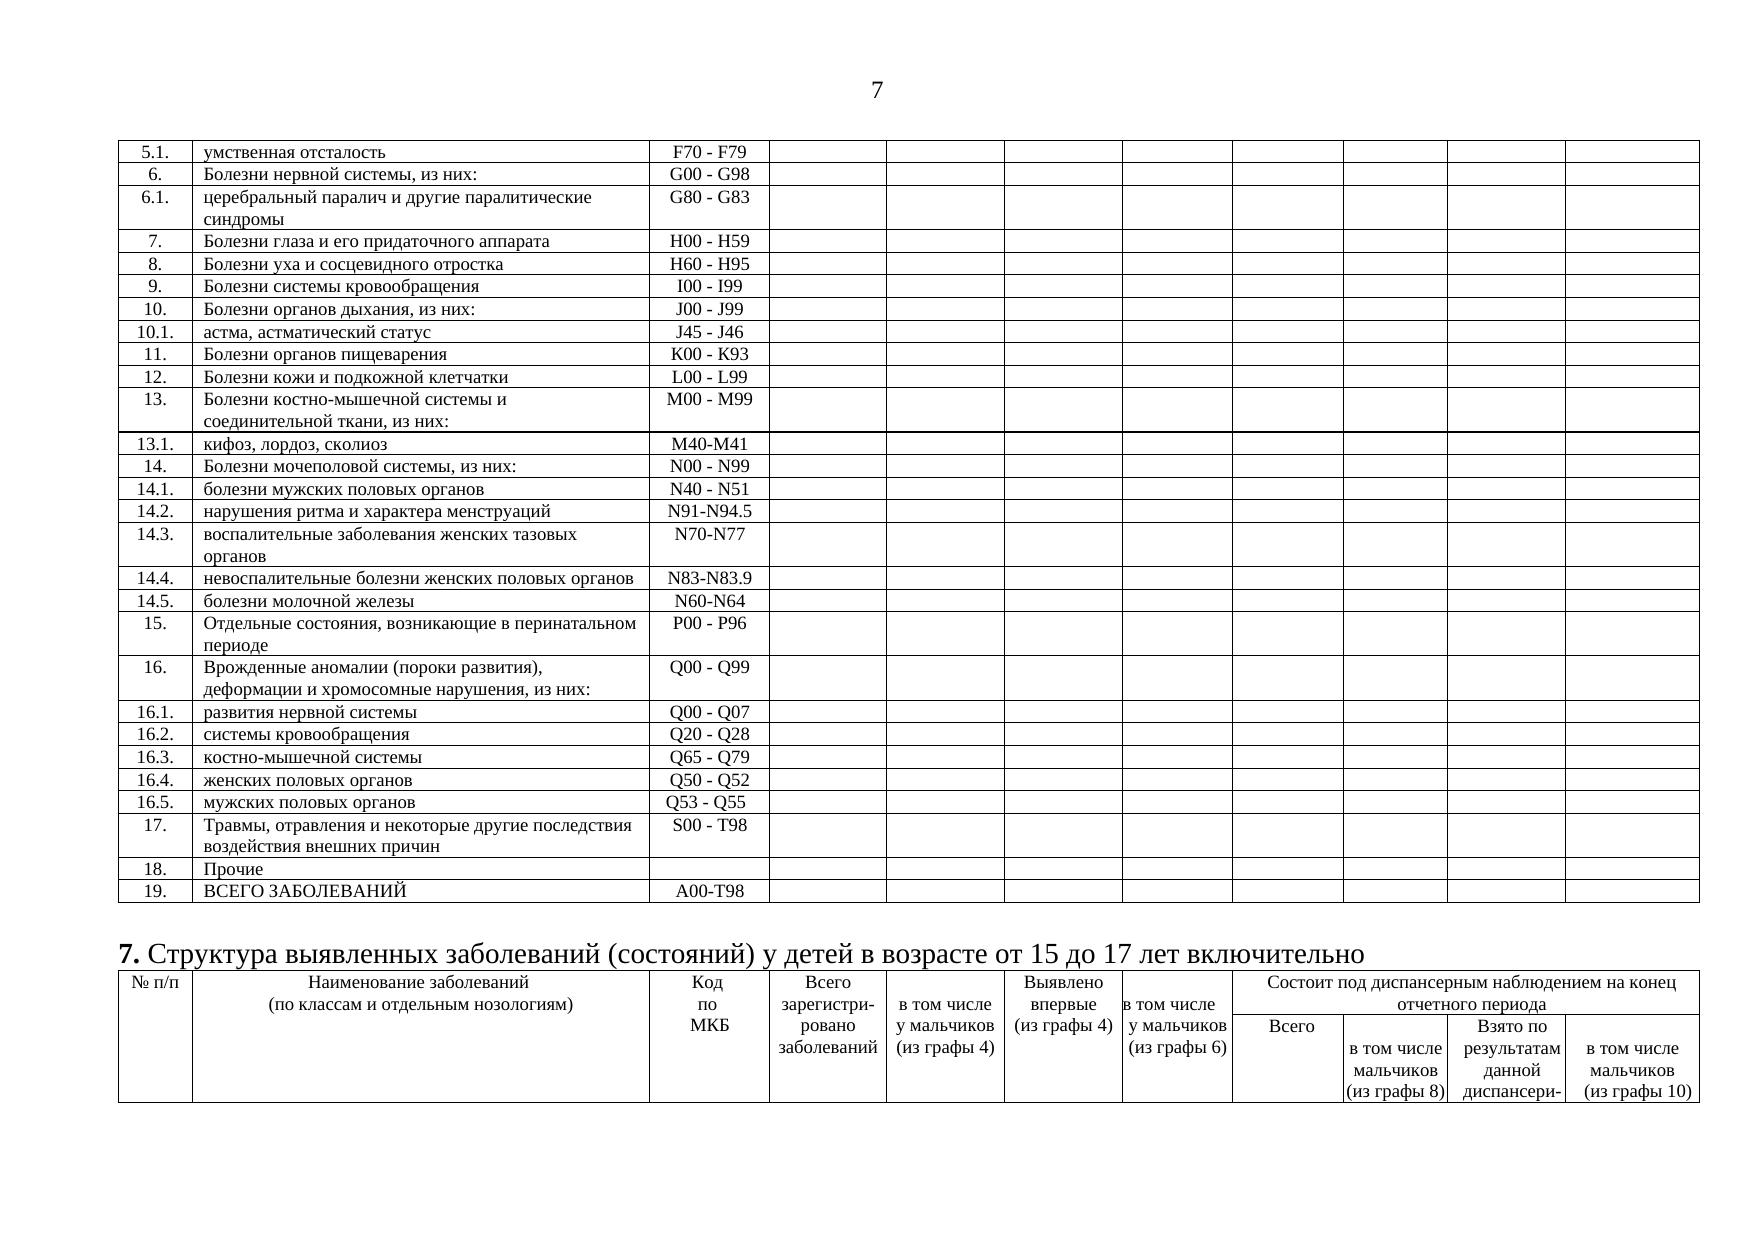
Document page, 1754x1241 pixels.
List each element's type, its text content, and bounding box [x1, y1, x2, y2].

table_cell [887, 478, 1004, 499]
table_cell [1566, 275, 1699, 297]
table_cell [1123, 701, 1232, 722]
table_cell [1566, 769, 1699, 790]
table_cell [1344, 186, 1447, 229]
table_cell [1344, 478, 1447, 499]
table_cell [887, 275, 1004, 297]
table_cell [1566, 656, 1699, 699]
table_cell Н00 - Н59 [650, 230, 769, 252]
table_cell [887, 656, 1004, 699]
table_cell [1005, 253, 1122, 274]
table_cell [1448, 253, 1565, 274]
table_cell 15. [119, 612, 192, 655]
table_cell 7. [119, 230, 192, 252]
table_cell астма, астматический статус [193, 321, 649, 342]
table_cell [1233, 230, 1343, 252]
table_cell [770, 858, 886, 879]
table_cell 8. [119, 253, 192, 274]
table_cell [887, 343, 1004, 365]
table_cell [1233, 433, 1343, 454]
table_cell [1344, 791, 1447, 813]
table_cell [1448, 858, 1565, 879]
table_cell [1344, 455, 1447, 477]
table_cell [1233, 701, 1343, 722]
table_cell [1233, 321, 1343, 342]
table_cell [1448, 791, 1565, 813]
table_cell М40-М41 [650, 433, 769, 454]
table_cell [770, 455, 886, 477]
table_cell Q20 - Q28 [650, 723, 769, 745]
table_cell [1344, 388, 1447, 431]
table_cell [1233, 253, 1343, 274]
table_cell [1566, 723, 1699, 745]
table_cell [1123, 275, 1232, 297]
table_cell [1005, 656, 1122, 699]
table_cell Болезни глаза и его придаточного аппарата [193, 230, 649, 252]
table_cell 14.5. [119, 590, 192, 611]
table_cell [1566, 500, 1699, 522]
table_cell [1005, 455, 1122, 477]
table_cell [1123, 791, 1232, 813]
table_cell [1123, 769, 1232, 790]
table_cell [1233, 612, 1343, 655]
table_cell [770, 478, 886, 499]
table_header Всего зарегистри-ровано заболеваний [770, 971, 886, 1102]
table_cell [1005, 433, 1122, 454]
table_cell [1005, 275, 1122, 297]
table_cell 16. [119, 656, 192, 699]
table_cell [1566, 253, 1699, 274]
table_cell [770, 567, 886, 589]
table_cell Н60 - Н95 [650, 253, 769, 274]
table_cell [770, 814, 886, 857]
table_cell [1566, 612, 1699, 655]
table_cell [1005, 321, 1122, 342]
table_cell [887, 500, 1004, 522]
table_cell [1233, 343, 1343, 365]
table_cell [1448, 656, 1565, 699]
table_cell [1123, 656, 1232, 699]
table_cell Р00 - Р96 [650, 612, 769, 655]
table_cell [770, 769, 886, 790]
table_cell [887, 814, 1004, 857]
table_cell Болезни нервной системы, из них: [193, 163, 649, 185]
table_cell [1344, 163, 1447, 185]
table_cell нарушения ритма и характера менструаций [193, 500, 649, 522]
table_cell [1344, 523, 1447, 566]
table_cell [887, 880, 1004, 902]
table_cell [1005, 814, 1122, 857]
table_cell 16.2. [119, 723, 192, 745]
table_cell [1233, 858, 1343, 879]
table_cell [1123, 523, 1232, 566]
table_cell [770, 275, 886, 297]
table_cell [1566, 455, 1699, 477]
table_cell N40 - N51 [650, 478, 769, 499]
table_cell 14.1. [119, 478, 192, 499]
table_cell Болезни кожи и подкожной клетчатки [193, 366, 649, 387]
table_cell [887, 253, 1004, 274]
table_cell [887, 298, 1004, 319]
table_cell [1448, 612, 1565, 655]
table_cell [1448, 701, 1565, 722]
table_cell [887, 141, 1004, 162]
table_cell [1233, 455, 1343, 477]
table_cell [770, 163, 886, 185]
table_cell 11. [119, 343, 192, 365]
table_cell [1233, 880, 1343, 902]
table_cell [1123, 321, 1232, 342]
table_header в том числе у мальчиков (из графы 6) [1123, 971, 1232, 1102]
table_cell в том числе мальчиков (из графы 8) [1344, 1015, 1447, 1102]
table_cell [1566, 858, 1699, 879]
text 7. Структура выявленных заболеваний (состояний) у детей в возрасте от 15 до 17 лет включительно [118, 937, 1636, 970]
table_cell [770, 253, 886, 274]
table_cell [1123, 388, 1232, 431]
table_cell 19. [119, 880, 192, 902]
table_cell G80 - G83 [650, 186, 769, 229]
table_cell N00 - N99 [650, 455, 769, 477]
table_cell [1233, 141, 1343, 162]
table_cell [1566, 567, 1699, 589]
table_cell [1005, 500, 1122, 522]
table_cell [1566, 791, 1699, 813]
table_cell [1123, 455, 1232, 477]
table_cell [1123, 343, 1232, 365]
table_cell [770, 366, 886, 387]
table_cell [1123, 858, 1232, 879]
table_cell Всего [1233, 1015, 1343, 1102]
table_cell [1448, 500, 1565, 522]
table_cell [1005, 746, 1122, 767]
table_cell 14. [119, 455, 192, 477]
table_cell 18. [119, 858, 192, 879]
table_cell [1566, 880, 1699, 902]
table_cell [1005, 880, 1122, 902]
table_cell 13. [119, 388, 192, 431]
table_cell [1448, 523, 1565, 566]
table_cell G00 - G98 [650, 163, 769, 185]
table_cell 16.4. [119, 769, 192, 790]
table_header Код по МКБ [650, 971, 769, 1102]
table_cell [887, 701, 1004, 722]
table_cell [1233, 567, 1343, 589]
table_cell Q53 - Q55 [650, 791, 769, 813]
table_cell [887, 567, 1004, 589]
table_cell болезни мужских половых органов [193, 478, 649, 499]
table_cell Болезни органов пищеварения [193, 343, 649, 365]
table_cell болезни молочной железы [193, 590, 649, 611]
table_cell [1005, 858, 1122, 879]
table_cell [1005, 298, 1122, 319]
table_cell развития нервной системы [193, 701, 649, 722]
table_cell [1233, 186, 1343, 229]
table_cell [1344, 858, 1447, 879]
table_cell F70 - F79 [650, 141, 769, 162]
table_cell [1123, 612, 1232, 655]
table_cell [1344, 298, 1447, 319]
table_cell [1344, 723, 1447, 745]
table_cell [1233, 814, 1343, 857]
table_cell [1233, 656, 1343, 699]
table_cell [1566, 366, 1699, 387]
table_cell [1233, 478, 1343, 499]
table_cell [1448, 746, 1565, 767]
table_cell 14.3. [119, 523, 192, 566]
table_cell 9. [119, 275, 192, 297]
table_cell [770, 141, 886, 162]
table_cell [770, 590, 886, 611]
table_cell [1123, 141, 1232, 162]
table_cell ВСЕГО ЗАБОЛЕВАНИЙ [193, 880, 649, 902]
table_cell [770, 388, 886, 431]
table_cell [1344, 746, 1447, 767]
table_cell мужских половых органов [193, 791, 649, 813]
table_cell [887, 388, 1004, 431]
table_cell [1344, 880, 1447, 902]
table_cell Болезни органов дыхания, из них: [193, 298, 649, 319]
table_cell 14.4. [119, 567, 192, 589]
table_cell Взято по результатам данной диспансери- [1448, 1015, 1565, 1102]
table_cell [887, 791, 1004, 813]
table_cell [1123, 567, 1232, 589]
table_cell Прочие [193, 858, 649, 879]
table_cell [1123, 163, 1232, 185]
table_header Состоит под диспансерным наблюдением на конец отчетного периода [1233, 971, 1699, 1014]
table_cell 6. [119, 163, 192, 185]
table_cell [770, 656, 886, 699]
table_cell [887, 746, 1004, 767]
table_cell N70-N77 [650, 523, 769, 566]
table_cell [887, 858, 1004, 879]
table_cell Отдельные состояния, возникающие в перинатальном периоде [193, 612, 649, 655]
table_cell [1344, 230, 1447, 252]
table_cell Врожденные аномалии (пороки развития), деформации и хромосомные нарушения, из них: [193, 656, 649, 699]
table_cell [1233, 275, 1343, 297]
table_cell 16.5. [119, 791, 192, 813]
table_cell [1448, 275, 1565, 297]
table_cell [1123, 723, 1232, 745]
table_cell Болезни костно-мышечной системы и соединительной ткани, из них: [193, 388, 649, 431]
table_cell Травмы, отравления и некоторые другие последствия воздействия внешних причин [193, 814, 649, 857]
table_cell [1123, 880, 1232, 902]
table_cell 17. [119, 814, 192, 857]
table_cell [1123, 746, 1232, 767]
table_cell Болезни мочеполовой системы, из них: [193, 455, 649, 477]
table_cell [1233, 500, 1343, 522]
table_cell [887, 455, 1004, 477]
table_cell [1005, 163, 1122, 185]
table_cell 6.1. [119, 186, 192, 229]
table_cell [887, 612, 1004, 655]
table_cell женских половых органов [193, 769, 649, 790]
table_cell [1566, 298, 1699, 319]
table_cell [1448, 478, 1565, 499]
table_cell [770, 343, 886, 365]
table_cell [1344, 433, 1447, 454]
table_cell [887, 433, 1004, 454]
table_cell [770, 612, 886, 655]
table_cell [1233, 723, 1343, 745]
table_cell [1448, 163, 1565, 185]
table_cell [1448, 723, 1565, 745]
table_cell умственная отсталость [193, 141, 649, 162]
table_cell невоспалительные болезни женских половых органов [193, 567, 649, 589]
table_cell [1448, 298, 1565, 319]
table_cell [1005, 186, 1122, 229]
table_cell [770, 746, 886, 767]
table_cell Q00 - Q07 [650, 701, 769, 722]
table_cell [1123, 366, 1232, 387]
table_cell [1005, 567, 1122, 589]
table_cell [1233, 523, 1343, 566]
table_cell [770, 433, 886, 454]
table_cell 12. [119, 366, 192, 387]
table_cell N91-N94.5 [650, 500, 769, 522]
table_header Выявлено впервые (из графы 4) [1005, 971, 1122, 1102]
table_cell [887, 590, 1004, 611]
table_cell [1448, 590, 1565, 611]
table_cell [1005, 523, 1122, 566]
table_cell [1566, 433, 1699, 454]
table_cell [1005, 388, 1122, 431]
table_cell кифоз, лордоз, сколиоз [193, 433, 649, 454]
table_cell [1566, 590, 1699, 611]
table_cell Болезни уха и сосцевидного отростка [193, 253, 649, 274]
table_cell [887, 186, 1004, 229]
table_cell [1566, 478, 1699, 499]
table_cell [1448, 433, 1565, 454]
table_cell [1448, 343, 1565, 365]
table_cell [1344, 814, 1447, 857]
table_cell [1344, 343, 1447, 365]
table_cell [1344, 612, 1447, 655]
table_cell М00 - М99 [650, 388, 769, 431]
table_cell J45 - J46 [650, 321, 769, 342]
table_cell [650, 858, 769, 879]
table_cell Q00 - Q99 [650, 656, 769, 699]
table_cell [1344, 500, 1447, 522]
table_cell [1448, 321, 1565, 342]
table_cell [770, 523, 886, 566]
table_cell [1233, 298, 1343, 319]
table_cell 10. [119, 298, 192, 319]
table_cell [1566, 343, 1699, 365]
table_cell J00 - J99 [650, 298, 769, 319]
table_cell [1233, 366, 1343, 387]
table_cell 14.2. [119, 500, 192, 522]
table_cell [1448, 141, 1565, 162]
table_cell [1005, 701, 1122, 722]
table_cell 5.1. [119, 141, 192, 162]
table_cell [1566, 746, 1699, 767]
table_cell [1123, 814, 1232, 857]
table_cell [770, 701, 886, 722]
table_cell [1344, 567, 1447, 589]
table_cell [1344, 366, 1447, 387]
table_cell [887, 523, 1004, 566]
table_cell [1233, 791, 1343, 813]
table_cell [1344, 321, 1447, 342]
table_header Наименование заболеваний (по классам и отдельным нозологиям) [193, 971, 649, 1102]
table_cell [1448, 567, 1565, 589]
table_cell [1233, 388, 1343, 431]
table_cell [1344, 253, 1447, 274]
table_cell Q65 - Q79 [650, 746, 769, 767]
table_cell церебральный паралич и другие паралитические синдромы [193, 186, 649, 229]
table_cell [1005, 230, 1122, 252]
table_cell [1005, 590, 1122, 611]
table_cell [770, 723, 886, 745]
table_cell [1233, 746, 1343, 767]
table_cell [887, 321, 1004, 342]
table_cell [1123, 590, 1232, 611]
table_cell I00 - I99 [650, 275, 769, 297]
table_cell [1233, 769, 1343, 790]
table_cell [1344, 141, 1447, 162]
table_cell [1123, 230, 1232, 252]
table_cell [1123, 298, 1232, 319]
table_cell [1566, 814, 1699, 857]
table_cell 16.1. [119, 701, 192, 722]
table_cell системы кровообращения [193, 723, 649, 745]
table_cell [1005, 366, 1122, 387]
table_cell воспалительные заболевания женских тазовых органов [193, 523, 649, 566]
table_cell [1005, 478, 1122, 499]
table_cell Q50 - Q52 [650, 769, 769, 790]
table_cell [1123, 253, 1232, 274]
table_cell 13.1. [119, 433, 192, 454]
table_cell [1566, 701, 1699, 722]
table_cell 10.1. [119, 321, 192, 342]
table_cell костно-мышечной системы [193, 746, 649, 767]
table_cell [1233, 590, 1343, 611]
table_cell [1344, 656, 1447, 699]
table_cell [770, 230, 886, 252]
table_cell [887, 723, 1004, 745]
table_cell [1233, 163, 1343, 185]
table_cell A00-T98 [650, 880, 769, 902]
table_cell [1566, 388, 1699, 431]
table_cell S00 - Т98 [650, 814, 769, 857]
table_cell [1566, 141, 1699, 162]
table_cell Болезни системы кровообращения [193, 275, 649, 297]
table_cell [1005, 723, 1122, 745]
table_cell L00 - L99 [650, 366, 769, 387]
table_cell [1448, 388, 1565, 431]
table_cell [770, 500, 886, 522]
table_cell [770, 321, 886, 342]
table_cell [1448, 769, 1565, 790]
table_cell N83-N83.9 [650, 567, 769, 589]
table_cell [887, 366, 1004, 387]
table_cell [887, 769, 1004, 790]
table_cell [1005, 343, 1122, 365]
table_cell [1448, 814, 1565, 857]
table_cell [770, 298, 886, 319]
table_cell [887, 230, 1004, 252]
table_cell [1344, 769, 1447, 790]
table_cell [1566, 230, 1699, 252]
table_cell [887, 163, 1004, 185]
table_cell [1123, 478, 1232, 499]
table_cell [1448, 366, 1565, 387]
table_cell [1448, 186, 1565, 229]
table_cell [1448, 455, 1565, 477]
table_header № п/п [119, 971, 192, 1102]
table_cell [1566, 523, 1699, 566]
table_cell [1005, 769, 1122, 790]
table_cell [1123, 186, 1232, 229]
table_cell [1448, 230, 1565, 252]
table_cell К00 - К93 [650, 343, 769, 365]
table_cell [1448, 880, 1565, 902]
table_cell N60-N64 [650, 590, 769, 611]
table_cell [770, 186, 886, 229]
table_header в том числе у мальчиков (из графы 4) [887, 971, 1004, 1102]
table_cell [1123, 500, 1232, 522]
table_cell [1005, 141, 1122, 162]
table_cell [1344, 275, 1447, 297]
table_cell 16.3. [119, 746, 192, 767]
table_cell [1566, 163, 1699, 185]
table_cell [1344, 701, 1447, 722]
table_cell [1566, 186, 1699, 229]
table_cell [1123, 433, 1232, 454]
table_cell [1344, 590, 1447, 611]
table_cell [1005, 791, 1122, 813]
table_cell [770, 791, 886, 813]
table_cell [1566, 321, 1699, 342]
table_cell [1005, 612, 1122, 655]
table_cell [770, 880, 886, 902]
table_cell в том числе мальчиков (из графы 10) [1566, 1015, 1699, 1102]
